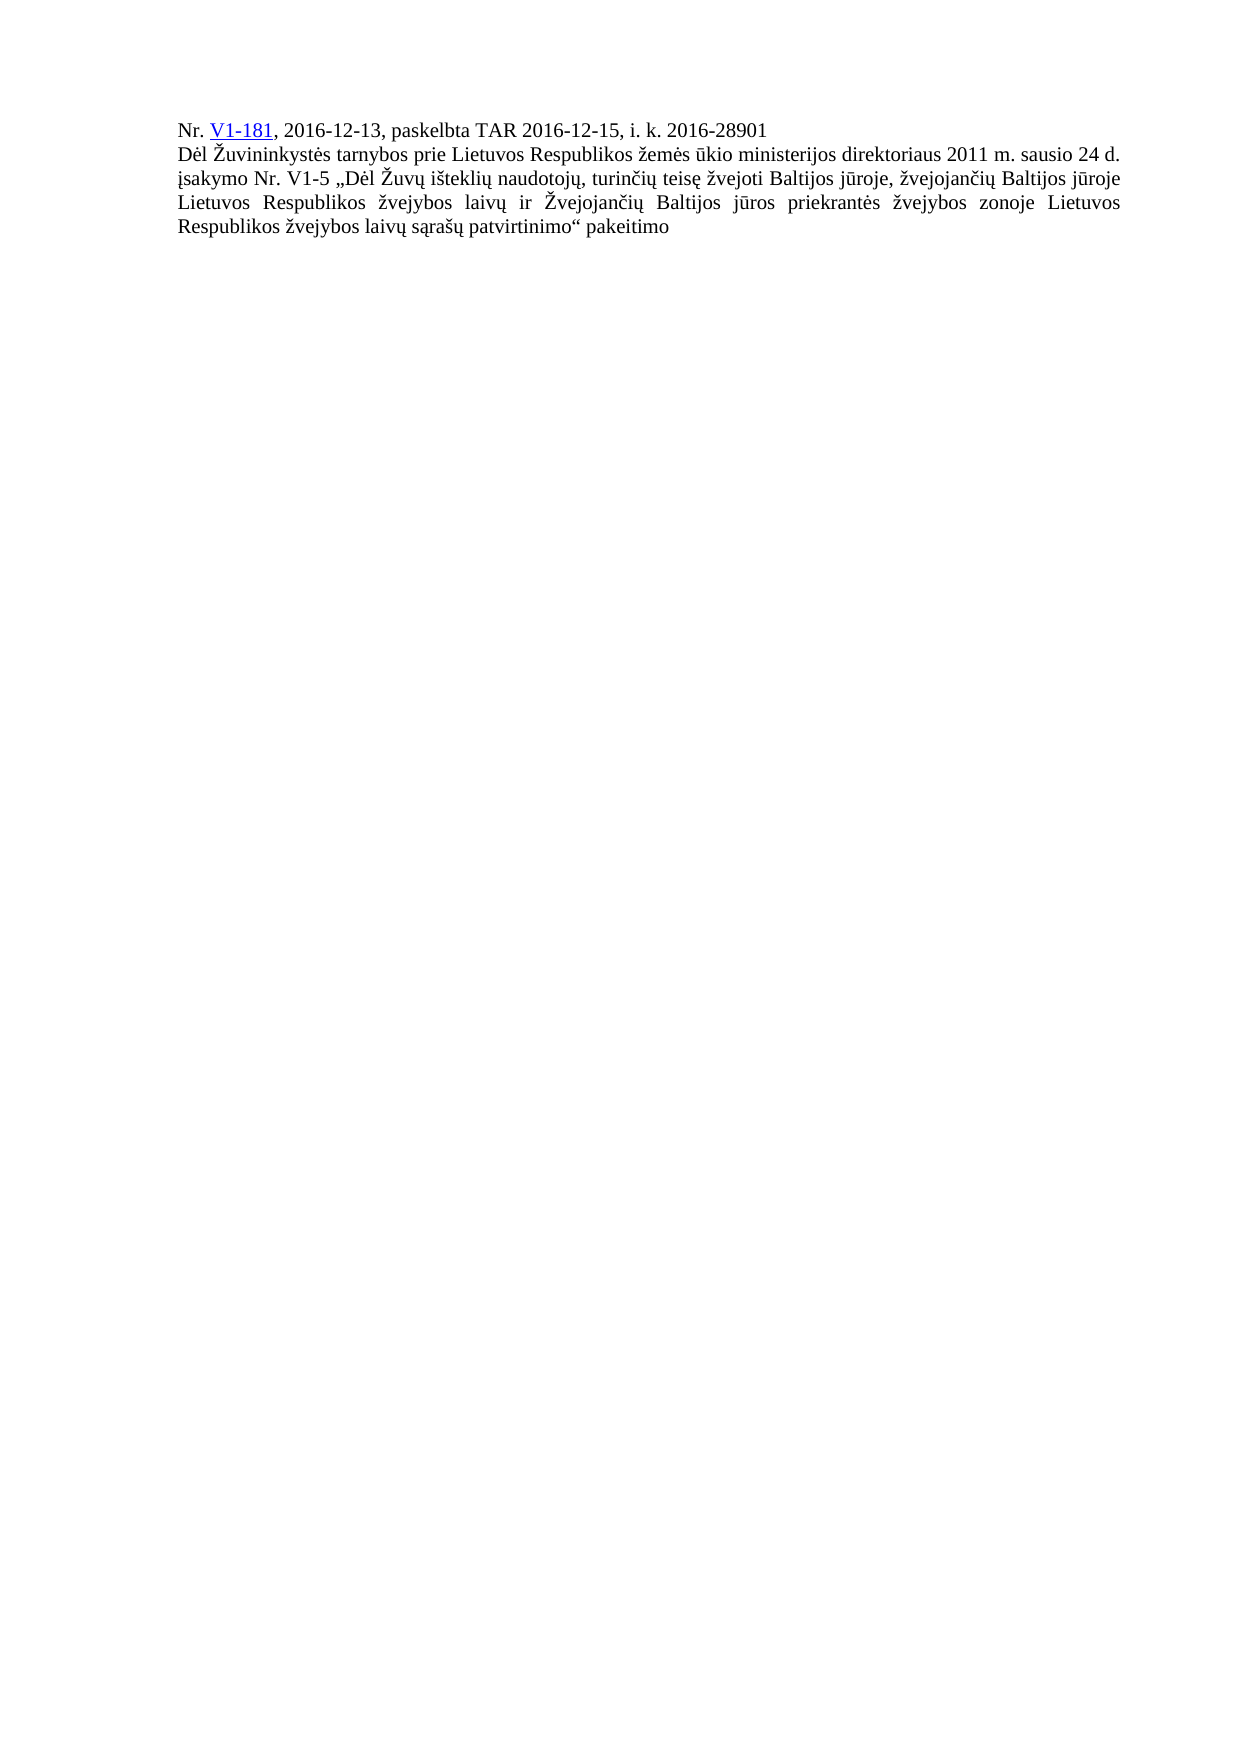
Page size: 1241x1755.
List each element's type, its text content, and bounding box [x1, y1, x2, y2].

text Dėl Žuvininkystės tarnybos prie Lietuvos Respublikos žemės ūkio ministerijos direktoriaus 2011 m. sausio 24 d. įsakymo Nr. V1-5 „Dėl Žuvų išteklių naudotojų, turinčių teisę žvejoti Baltijos jūroje, žvejojančių Baltijos jūroje Lietuvos Respublikos žvejybos laivų ir Žvejojančių Baltijos jūros priekrantės žvejybos zonoje Lietuvos Respublikos žvejybos laivų sąrašų patvirtinimo“ pakeitimo [177, 142, 1122, 238]
text Nr. V1-181, 2016-12-13, paskelbta TAR 2016-12-15, i. k. 2016-28901 [177, 118, 1122, 142]
